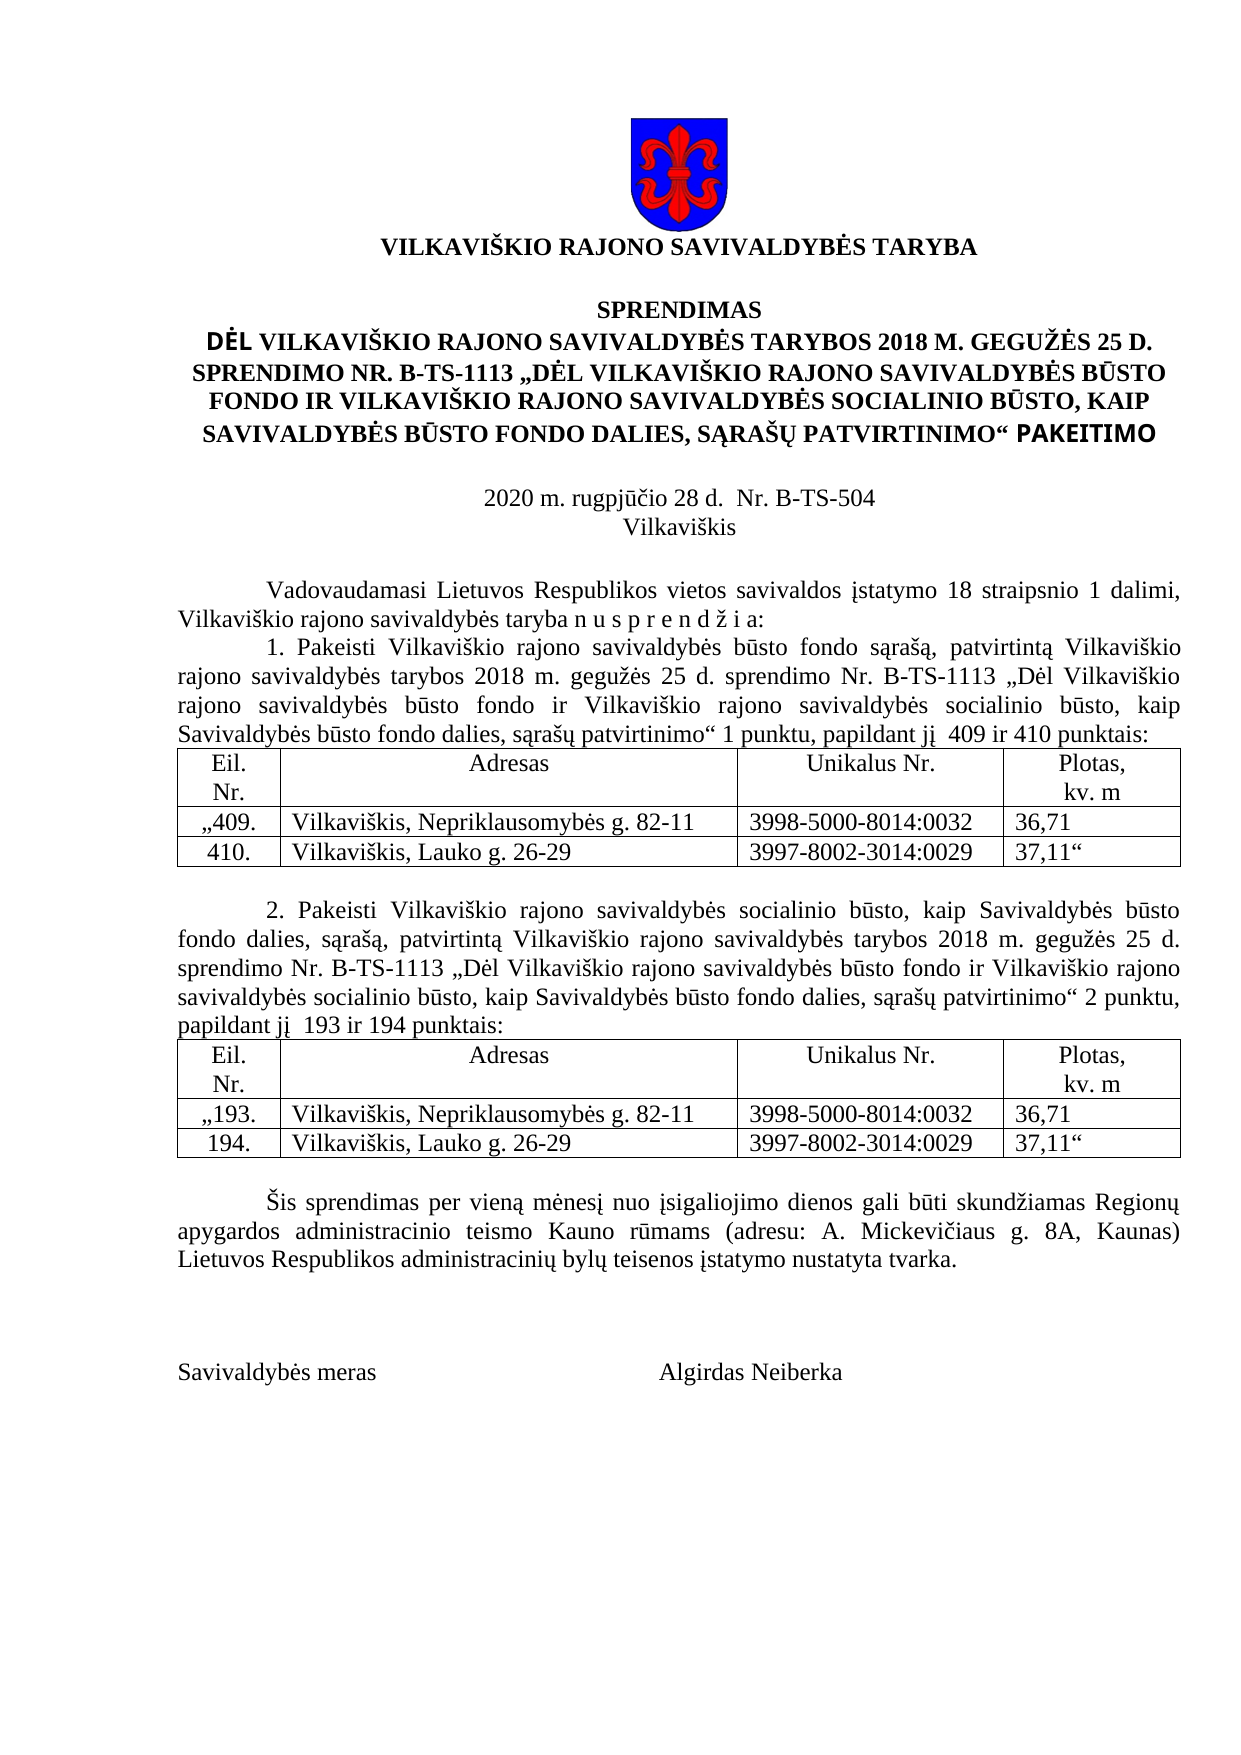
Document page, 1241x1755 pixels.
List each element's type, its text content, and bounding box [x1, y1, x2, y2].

text 1. Pakeisti Vilkaviškio rajono savivaldybės būsto fondo sąrašą, patvirtintą Vilkaviškio rajono savivaldybės tarybos 2018 m. gegužės 25 d. sprendimo Nr. B-TS-1113 „Dėl Vilkaviškio rajono savivaldybės būsto fondo ir Vilkaviškio rajono savivaldybės socialinio būsto, kaip Savivaldybės būsto fondo dalies, sąrašų patvirtinimo“ 1 punktu, papildant jį 409 ir 410 punktais: [177, 632, 1181, 747]
text Vilkaviškis [177, 512, 1181, 541]
text Vadovaudamasi Lietuvos Respublikos vietos savivaldos įstatymo 18 straipsnio 1 dalimi, Vilkaviškio rajono savivaldybės taryba n u s p r e n d ž i a: [177, 575, 1181, 632]
text Šis sprendimas per vieną mėnesį nuo įsigaliojimo dienos gali būti skundžiamas Regionų apygardos administracinio teismo Kauno rūmams (adresu: A. Mickevičiaus g. 8A, Kaunas) Lietuvos Respublikos administracinių bylų teisenos įstatymo nustatyta tvarka. [177, 1187, 1181, 1273]
table_header Plotas, kv. m [1004, 1040, 1180, 1098]
table_header Eil. Nr. [178, 749, 280, 806]
table_cell Vilkaviškis, Nepriklausomybės g. 82-11 [281, 807, 737, 836]
text dėl Vilkaviškio rajono savivaldybės tarybos 2018 m. gegužės 25 d. sprendimo Nr. B-TS-1113 „Dėl Vilkaviškio rajono savivaldybės būsto fondo ir Vilkaviškio rajono savivaldybės socialinio būsto, kaip Savivaldybės būsto fondo dalies, sąrašų patvirtinimo“ PAKEITIMO [177, 324, 1181, 449]
table_header Eil. Nr. [178, 1040, 280, 1098]
table_header Adresas [281, 1040, 737, 1098]
table_cell „409. [178, 807, 280, 836]
table_cell Vilkaviškis, Nepriklausomybės g. 82-11 [281, 1099, 737, 1127]
table_cell 3998-5000-8014:0032 [738, 807, 1003, 836]
table_cell „193. [178, 1099, 280, 1127]
table_cell Vilkaviškis, Lauko g. 26-29 [281, 837, 737, 866]
text 2. Pakeisti Vilkaviškio rajono savivaldybės socialinio būsto, kaip Savivaldybės būsto fondo dalies, sąrašą, patvirtintą Vilkaviškio rajono savivaldybės tarybos 2018 m. gegužės 25 d. sprendimo Nr. B-TS-1113 „Dėl Vilkaviškio rajono savivaldybės būsto fondo ir Vilkaviškio rajono savivaldybės socialinio būsto, kaip Savivaldybės būsto fondo dalies, sąrašų patvirtinimo“ 2 punktu, papildant jį 193 ir 194 punktais: [177, 895, 1181, 1039]
table_cell Vilkaviškis, Lauko g. 26-29 [281, 1129, 737, 1157]
text Savivaldybės meras Algirdas Neiberka [177, 1357, 1181, 1386]
table_header Unikalus Nr. [738, 1040, 1003, 1098]
table_cell 3997-8002-3014:0029 [738, 837, 1003, 866]
table_cell 410. [178, 837, 280, 866]
text SPRENDIMAS [177, 295, 1181, 324]
table_cell 3998-5000-8014:0032 [738, 1099, 1003, 1127]
table_cell 36,71 [1004, 1099, 1180, 1127]
table_header Adresas [281, 749, 737, 806]
text VILKAVIŠKIO RAJONO SAVIVALDYBĖS TARYBA [177, 232, 1181, 261]
table_header Unikalus Nr. [738, 749, 1003, 806]
table_cell 194. [178, 1129, 280, 1157]
table_header Plotas, kv. m [1004, 749, 1180, 806]
table_cell 37,11“ [1004, 1129, 1180, 1157]
table_cell 36,71 [1004, 807, 1180, 836]
table_cell 37,11“ [1004, 837, 1180, 866]
table_cell 3997-8002-3014:0029 [738, 1129, 1003, 1157]
text 2020 m. rugpjūčio 28 d. Nr. B-TS-504 [177, 483, 1181, 512]
